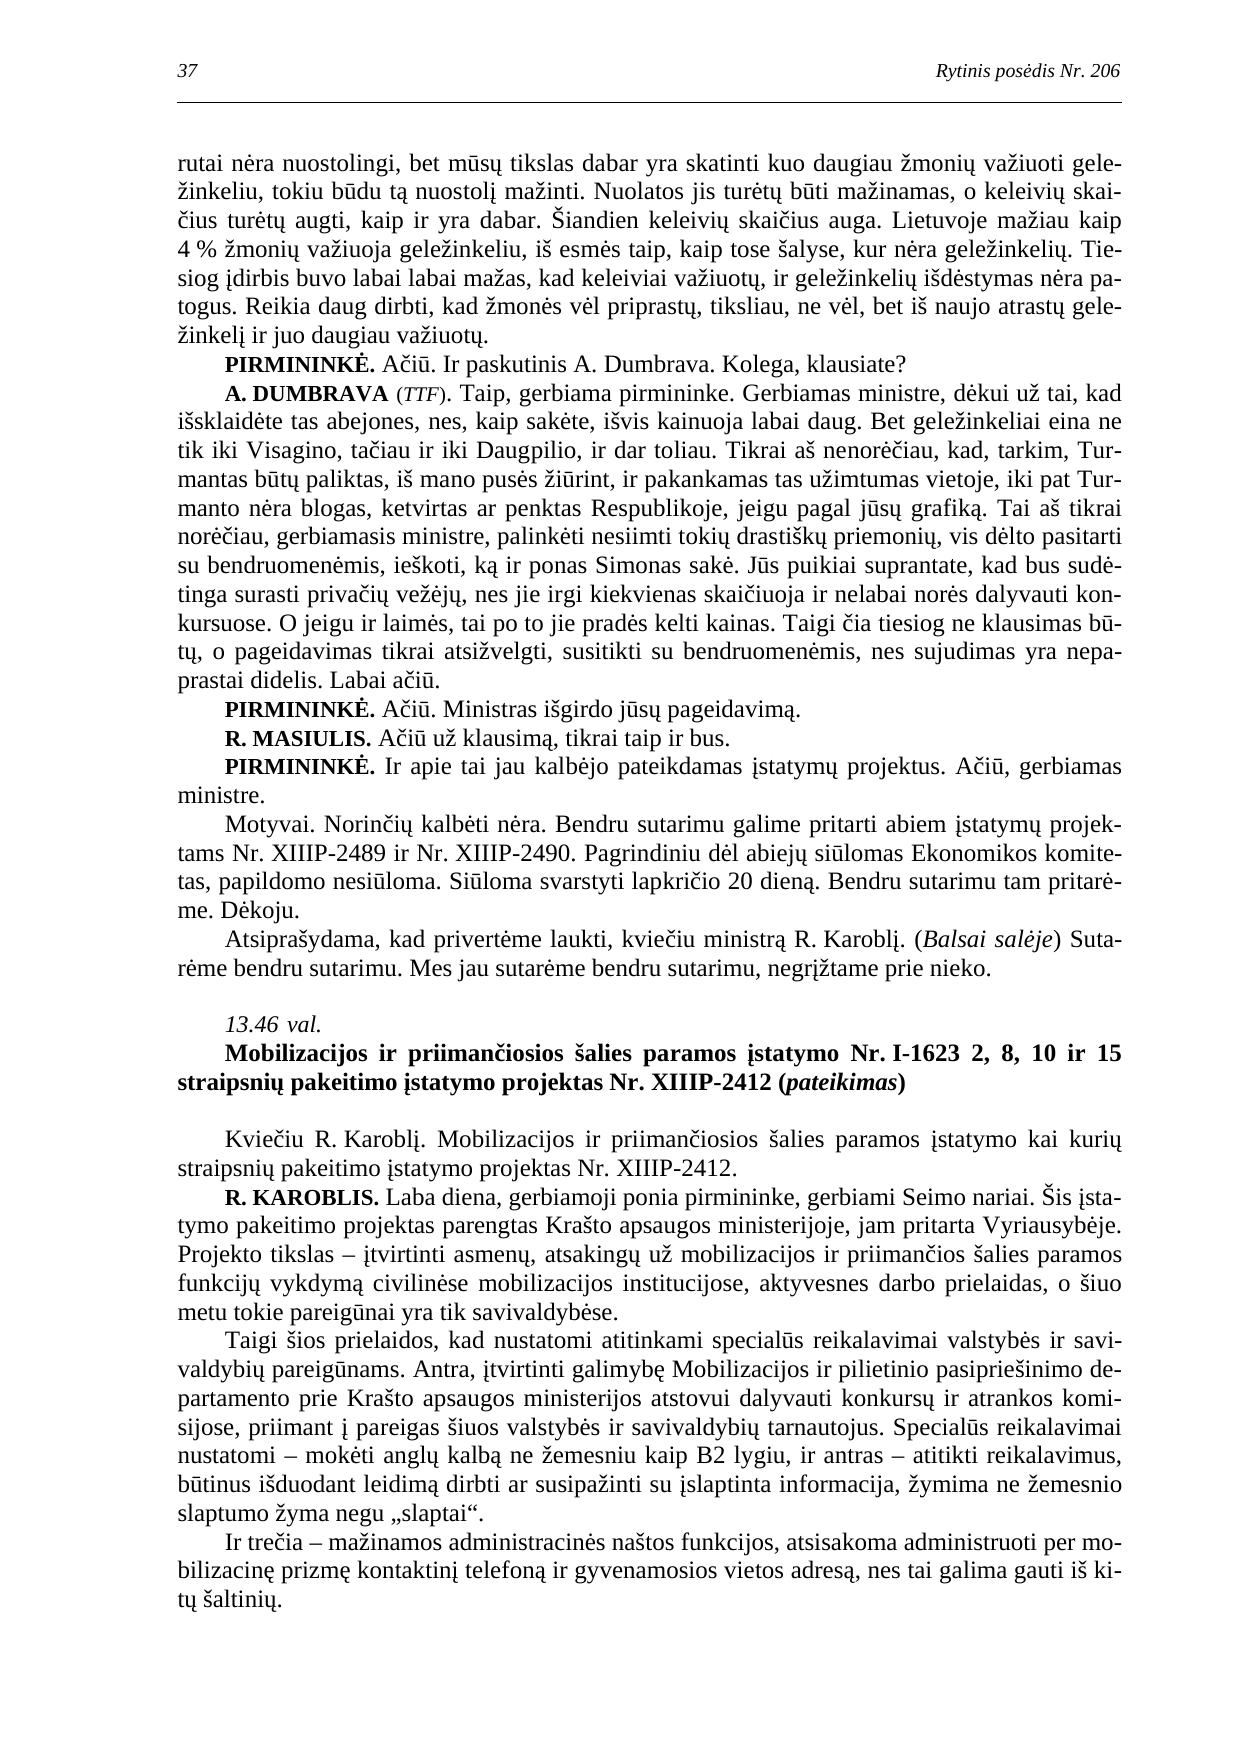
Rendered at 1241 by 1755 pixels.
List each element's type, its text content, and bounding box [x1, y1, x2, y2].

text Ir tre­čia – ma­ži­na­mos ad­mi­nist­ra­ci­nės naš­tos funk­ci­jos, at­si­sa­ko­ma ad­mi­nist­ruo­ti per mo­bi­li­za­ci­nę priz­mę kon­tak­ti­nį te­le­fo­ną ir gy­ve­na­mo­sios vie­tos ad­re­są, nes tai ga­li­ma gau­ti iš ki­tų šal­ti­nių. [177, 1527, 1122, 1613]
text 13.46 val. [224, 1010, 1122, 1038]
text R. KAROBLIS. La­ba die­na, ger­bia­mo­ji po­nia pir­mi­nin­ke, ger­bia­mi Sei­mo na­riai. Šis įsta­ty­mo pa­kei­ti­mo pro­jek­tas pa­reng­tas Kraš­to ap­sau­gos mi­nis­te­ri­jo­je, jam pri­tar­ta Vy­riau­sy­bė­je. Pro­jek­to tiks­las – įtvir­tin­ti as­me­nų, at­sa­kin­gų už mo­bi­li­za­ci­jos ir pri­iman­čios ša­lies pa­ra­mos funk­ci­jų vyk­dy­mą ci­vi­li­nė­se mo­bi­li­za­ci­jos ins­ti­tu­ci­jo­se, ak­ty­ves­nes dar­bo prie­lai­das, o šiuo me­tu to­kie pa­rei­gū­nai yra tik sa­vi­val­dy­bė­se. [177, 1182, 1122, 1325]
text Mo­bi­li­za­ci­jos ir pri­iman­čio­sios ša­lies pa­ra­mos įsta­ty­mo Nr. I-1623 2, 8, 10 ir 15 straips­nių pa­kei­ti­mo įsta­ty­mo pro­jek­tas Nr. XIIIP-2412 (pa­tei­ki­mas) [177, 1038, 1122, 1095]
text A. DUMBRAVA (TTF). Taip, ger­bia­ma pir­mi­nin­ke. Ger­bia­mas mi­nist­re, dė­kui už tai, kad iš­sklai­dė­te tas abe­jo­nes, nes, kaip sa­kė­te, iš­vis kai­nuo­ja la­bai daug. Bet ge­le­žin­ke­liai ei­na ne tik iki Vi­sa­gi­no, ta­čiau ir iki Daug­pi­lio, ir dar to­liau. Tik­rai aš ne­no­rė­čiau, kad, tar­kim, Tur­man­tas bū­tų pa­lik­tas, iš ma­no pu­sės žiū­rint, ir pa­kan­ka­mas tas už­im­tu­mas vie­to­je, iki pat Tur­man­to nė­ra blo­gas, ket­vir­tas ar penk­tas Res­pub­li­ko­je, jei­gu pa­gal jū­sų gra­fi­ką. Tai aš tik­rai no­rė­čiau, ger­bia­ma­sis mi­nist­re, pa­lin­kė­ti ne­si­im­ti to­kių dras­tiš­kų prie­mo­nių, vis dėl­to pa­si­tar­ti su ben­druo­me­nė­mis, ieš­ko­ti, ką ir po­nas Si­mo­nas sa­kė. Jūs pui­kiai su­pran­ta­te, kad bus su­dė­tin­ga su­ras­ti pri­va­čių ve­žė­jų, nes jie ir­gi kiek­vie­nas skai­čiuo­ja ir ne­la­bai no­rės da­ly­vau­ti kon­kur­suo­se. O jei­gu ir lai­mės, tai po to jie pra­dės kel­ti kai­nas. Tai­gi čia tie­siog ne klau­si­mas bū­tų, o pa­gei­da­vi­mas tik­rai at­si­žvelg­ti, su­si­tik­ti su ben­druo­me­nė­mis, nes su­ju­di­mas yra ne­pa­pras­tai di­de­lis. La­bai ačiū. [177, 378, 1122, 694]
text R. MASIULIS. Ačiū už klau­si­mą, tik­rai taip ir bus. [177, 723, 1122, 751]
text PIRMININKĖ. Ačiū. Ir pas­ku­ti­nis A. Dumb­ra­va. Ko­le­ga, klau­sia­te? [177, 349, 1122, 378]
text ru­tai nė­ra nuos­to­lin­gi, bet mū­sų tiks­las da­bar yra ska­tin­ti kuo dau­giau žmo­nių va­žiuo­ti ge­le­žin­ke­liu, to­kiu bū­du tą nuos­to­lį ma­žin­ti. Nuo­la­tos jis tu­rė­tų bū­ti ma­ži­na­mas, o ke­lei­vių skai­čius tu­rė­tų aug­ti, kaip ir yra da­bar. Šian­dien ke­lei­vių skai­čius au­ga. Lie­tu­vo­je ma­žiau kaip 4 % žmo­nių va­žiuo­ja ge­le­žin­ke­liu, iš es­mės taip, kaip to­se ša­ly­se, kur nė­ra ge­le­žin­ke­lių. Tie­siog įdir­bis bu­vo la­bai la­bai ma­žas, kad ke­lei­viai va­žiuo­tų, ir ge­le­žin­ke­lių iš­dės­ty­mas nė­ra pa­to­gus. Rei­kia daug dirb­ti, kad žmo­nės vėl pri­pras­tų, tiks­liau, ne vėl, bet iš nau­jo at­ras­tų ge­le­žin­ke­lį ir juo dau­giau va­žiuo­tų. [177, 148, 1122, 349]
text Mo­ty­vai. No­rin­čių kal­bė­ti nė­ra. Ben­dru su­ta­ri­mu ga­li­me pri­tar­ti abiem įsta­ty­mų pro­jek­tams Nr. XIIIP-2489 ir Nr. XIIIP-2490. Pa­grin­di­niu dėl abie­jų siū­lo­mas Eko­no­mi­kos ko­mi­te­tas, pa­pil­do­mo ne­siū­lo­ma. Siū­lo­ma svars­ty­ti lap­kri­čio 20 die­ną. Ben­dru su­ta­ri­mu tam pri­ta­rė­me. Dė­ko­ju. [177, 809, 1122, 924]
text At­si­pra­šy­da­ma, kad pri­ver­tė­me lauk­ti, kvie­čiu mi­nist­rą R. Ka­rob­lį. (Bal­sai sa­lė­je) Su­ta­rė­me ben­dru su­ta­ri­mu. Mes jau su­ta­rė­me ben­dru su­ta­ri­mu, ne­grįž­ta­me prie nie­ko. [177, 924, 1122, 981]
text PIRMININKĖ. Ačiū. Mi­nist­ras iš­gir­do jū­sų pa­gei­da­vi­mą. [177, 694, 1122, 723]
text PIRMININKĖ. Ir apie tai jau kal­bė­jo pa­teik­da­mas įsta­ty­mų pro­jek­tus. Ačiū, ger­bia­mas mi­nist­re. [177, 751, 1122, 809]
text Tai­gi šios prie­lai­dos, kad nu­sta­to­mi ati­tin­ka­mi spe­cia­lūs rei­ka­la­vi­mai vals­ty­bės ir sa­vi­val­dy­bių pa­rei­gū­nams. An­tra, įtvir­tin­ti ga­li­my­bę Mo­bi­li­za­ci­jos ir pi­lie­ti­nio pa­si­prie­ši­ni­mo de­par­ta­men­to prie Kraš­to ap­sau­gos mi­nis­te­ri­jos at­sto­vui da­ly­vau­ti kon­kur­sų ir at­ran­kos ko­mi­sijo­se, pri­imant į pa­rei­gas šiuos vals­ty­bės ir sa­vi­val­dy­bių tar­nau­to­jus. Spe­cia­lūs rei­ka­la­vi­mai nu­sta­to­mi – mo­kė­ti an­glų kal­bą ne že­mes­niu kaip B2 ly­giu, ir ant­ras – ati­tik­ti rei­ka­la­vi­mus, bū­ti­nus iš­duo­dant lei­di­mą dirb­ti ar su­si­pa­žin­ti su įslap­tin­ta in­for­ma­ci­ja, žy­mi­ma ne že­mes­nio slap­tu­mo žy­ma ne­gu „slap­tai“. [177, 1325, 1122, 1527]
text Kvie­čiu R. Ka­rob­lį. Mo­bi­li­za­ci­jos ir pri­iman­čio­sios ša­lies pa­ra­mos įsta­ty­mo kai ku­rių straips­nių pa­kei­ti­mo įsta­ty­mo pro­jek­tas Nr. XIIIP-2412. [177, 1124, 1122, 1182]
